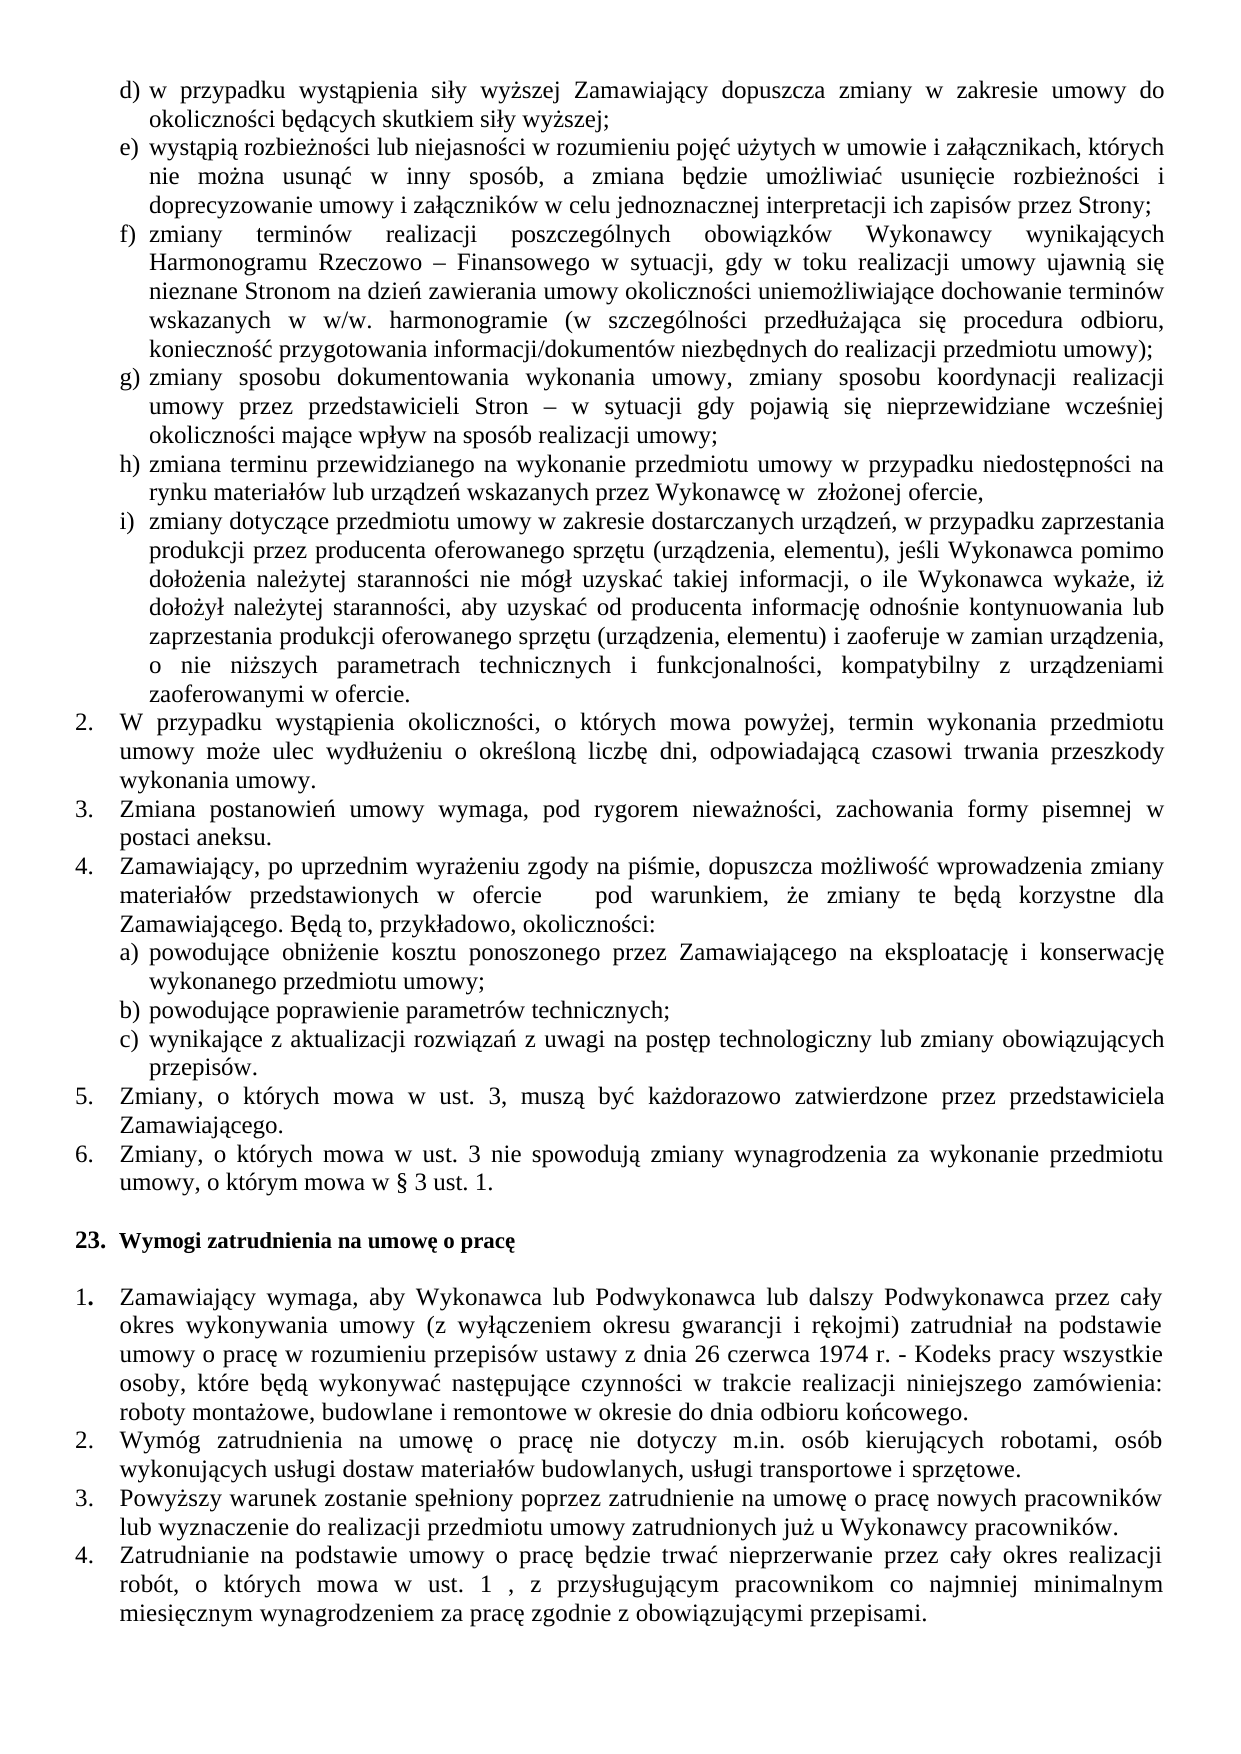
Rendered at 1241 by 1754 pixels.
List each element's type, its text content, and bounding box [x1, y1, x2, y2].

text 1. Zamawiający wymaga, aby Wykonawca lub Podwykonawca lub dalszy Podwykonawca przez cały okres wykonywania umowy (z wyłączeniem okresu gwarancji i rękojmi) zatrudniał na podstawie umowy o pracę w rozumieniu przepisów ustawy z dnia 26 czerwca 1974 r. - Kodeks pracy wszystkie osoby, które będą wykonywać następujące czynności w trakcie realizacji niniejszego zamówienia: roboty montażowe, budowlane i remontowe w okresie do dnia odbioru końcowego. [75, 1282, 1165, 1426]
list Zmiana postanowień umowy wymaga, pod rygorem nieważności, zachowania formy pisemnej w postaci aneksu. [75, 794, 1165, 851]
list W przypadku wystąpienia okoliczności, o których mowa powyżej, termin wykonania przedmiotu umowy może ulec wydłużeniu o określoną liczbę dni, odpowiadającą czasowi trwania przeszkody wykonania umowy. [75, 707, 1165, 794]
list Zmiany, o których mowa w ust. 3 nie spowodują zmiany wynagrodzenia za wykonanie przedmiotu umowy, o którym mowa w § 3 ust. 1. [75, 1139, 1165, 1196]
list zmiana terminu przewidzianego na wykonanie przedmiotu umowy w przypadku niedostępności na rynku materiałów lub urządzeń wskazanych przez Wykonawcę w złożonej ofercie, [119, 449, 1165, 506]
list zmiany dotyczące przedmiotu umowy w zakresie dostarczanych urządzeń, w przypadku zaprzestania produkcji przez producenta oferowanego sprzętu (urządzenia, elementu), jeśli Wykonawca pomimo dołożenia należytej staranności nie mógł uzyskać takiej informacji, o ile Wykonawca wykaże, iż dołożył należytej staranności, aby uzyskać od producenta informację odnośnie kontynuowania lub zaprzestania produkcji oferowanego sprzętu (urządzenia, elementu) i zaoferuje w zamian urządzenia, o nie niższych parametrach technicznych i funkcjonalności, kompatybilny z urządzeniami zaoferowanymi w ofercie. [119, 506, 1165, 707]
list zmiany terminów realizacji poszczególnych obowiązków Wykonawcy wynikających Harmonogramu Rzeczowo – Finansowego w sytuacji, gdy w toku realizacji umowy ujawnią się nieznane Stronom na dzień zawierania umowy okoliczności uniemożliwiające dochowanie terminów wskazanych w w/w. harmonogramie (w szczególności przedłużająca się procedura odbioru, konieczność przygotowania informacji/dokumentów niezbędnych do realizacji przedmiotu umowy); [119, 219, 1165, 362]
text 23. Wymogi zatrudnienia na umowę o pracę [75, 1225, 1165, 1254]
text 3. Powyższy warunek zostanie spełniony poprzez zatrudnienie na umowę o pracę nowych pracowników lub wyznaczenie do realizacji przedmiotu umowy zatrudnionych już u Wykonawcy pracowników. [75, 1483, 1165, 1541]
list zmiany sposobu dokumentowania wykonania umowy, zmiany sposobu koordynacji realizacji umowy przez przedstawicieli Stron – w sytuacji gdy pojawią się nieprzewidziane wcześniej okoliczności mające wpływ na sposób realizacji umowy; [119, 362, 1165, 449]
text 2. Wymóg zatrudnienia na umowę o pracę nie dotyczy m.in. osób kierujących robotami, osób wykonujących usługi dostaw materiałów budowlanych, usługi transportowe i sprzętowe. [75, 1426, 1165, 1483]
list Zmiany, o których mowa w ust. 3, muszą być każdorazowo zatwierdzone przez przedstawiciela Zamawiającego. [75, 1081, 1165, 1139]
list Zamawiający, po uprzednim wyrażeniu zgody na piśmie, dopuszcza możliwość wprowadzenia zmiany materiałów przedstawionych w ofercie pod warunkiem, że zmiany te będą korzystne dla Zamawiającego. Będą to, przykładowo, okoliczności: [75, 851, 1165, 937]
list powodujące poprawienie parametrów technicznych; [119, 995, 1165, 1024]
list w przypadku wystąpienia siły wyższej Zamawiający dopuszcza zmiany w zakresie umowy do okoliczności będących skutkiem siły wyższej; [119, 75, 1165, 132]
list wystąpią rozbieżności lub niejasności w rozumieniu pojęć użytych w umowie i załącznikach, których nie można usunąć w inny sposób, a zmiana będzie umożliwiać usunięcie rozbieżności i doprecyzowanie umowy i załączników w celu jednoznacznej interpretacji ich zapisów przez Strony; [119, 132, 1165, 219]
list powodujące obniżenie kosztu ponoszonego przez Zamawiającego na eksploatację i konserwację wykonanego przedmiotu umowy; [119, 937, 1165, 995]
text 4. Zatrudnianie na podstawie umowy o pracę będzie trwać nieprzerwanie przez cały okres realizacji robót, o których mowa w ust. 1 , z przysługującym pracownikom co najmniej minimalnym miesięcznym wynagrodzeniem za pracę zgodnie z obowiązującymi przepisami. [75, 1541, 1165, 1627]
list wynikające z aktualizacji rozwiązań z uwagi na postęp technologiczny lub zmiany obowiązujących przepisów. [119, 1024, 1165, 1081]
